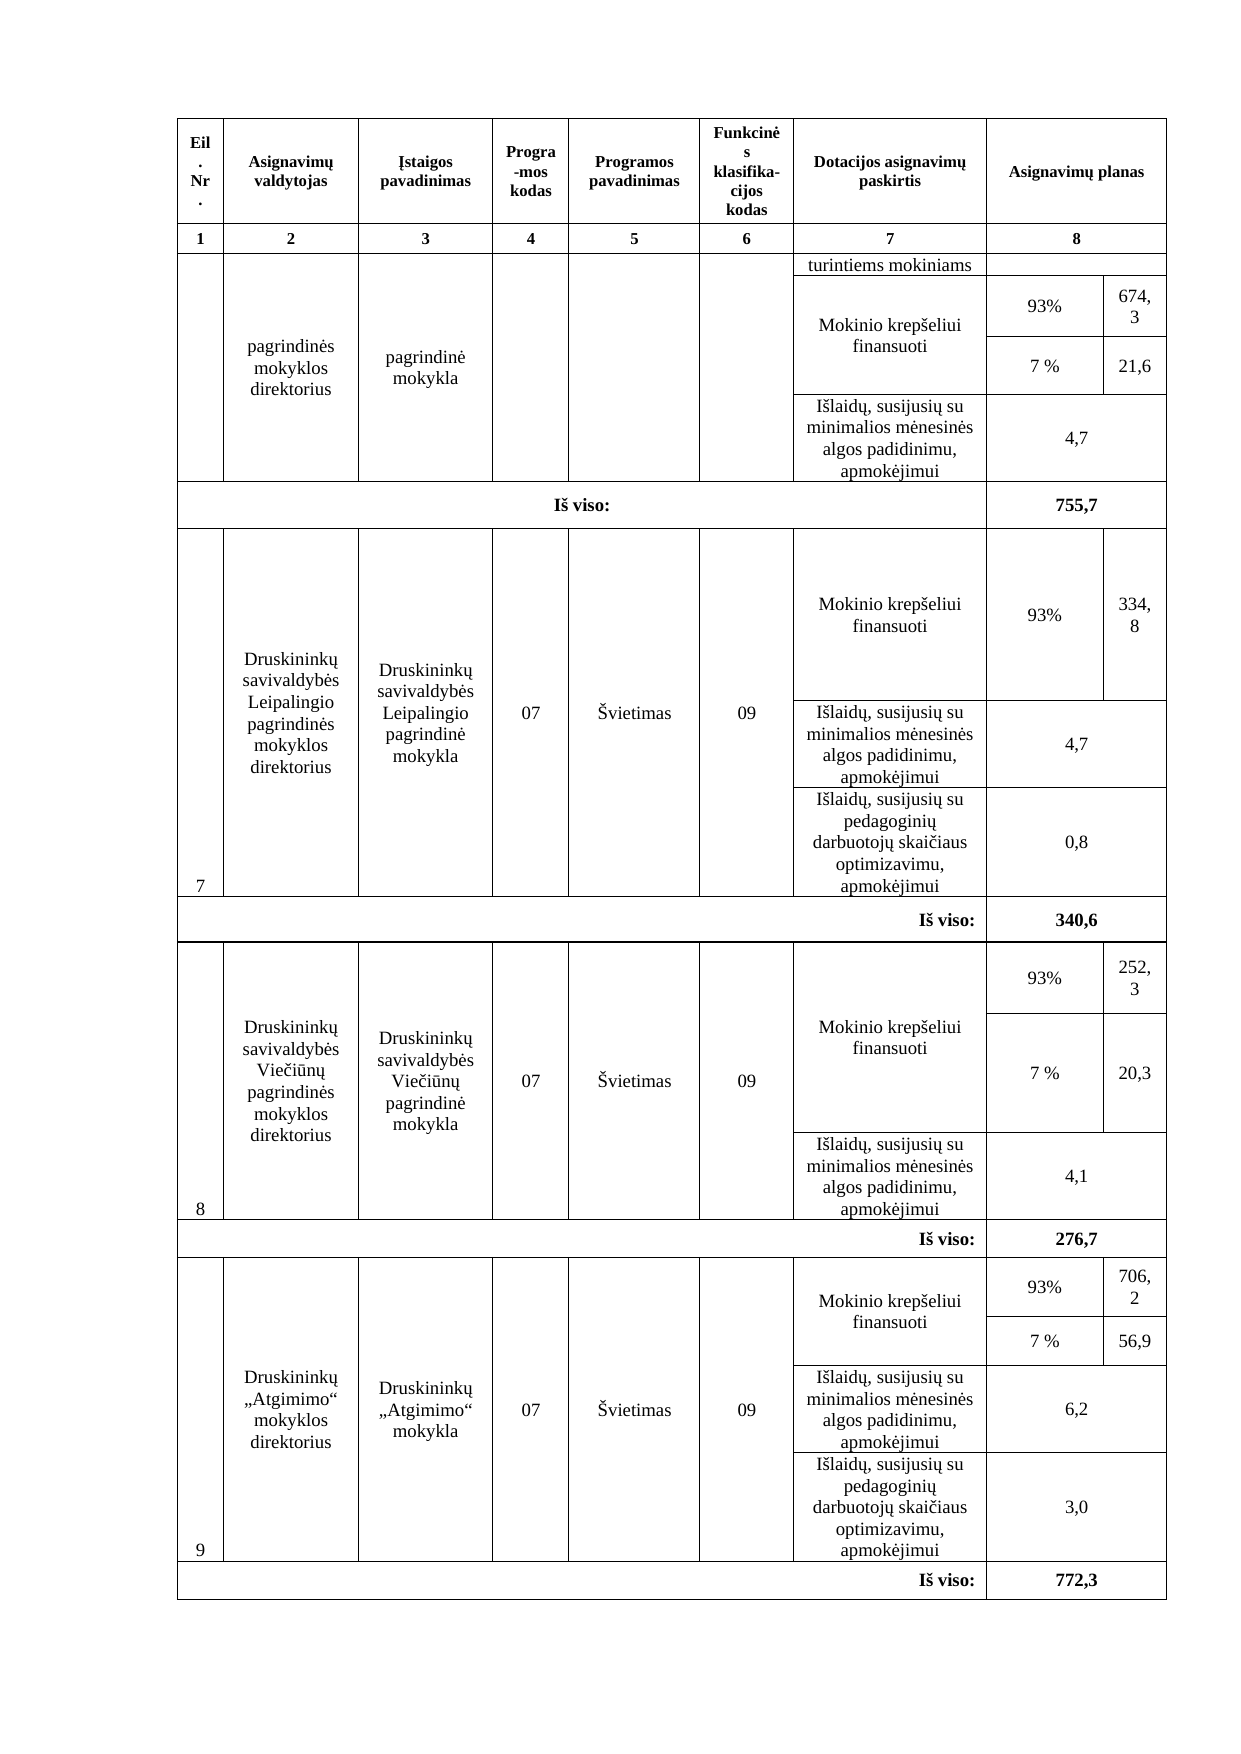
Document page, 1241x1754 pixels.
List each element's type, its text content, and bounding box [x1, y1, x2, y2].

table_cell 7 % [987, 337, 1103, 394]
table_cell Iš viso: [178, 897, 986, 941]
table_cell 09 [700, 529, 793, 896]
table_cell 7 [178, 529, 223, 896]
table_cell 2 [224, 224, 358, 252]
table_cell 20,3 [1104, 1014, 1166, 1132]
table_header Įstaigos pavadinimas [359, 119, 492, 223]
table_cell 0,8 [987, 788, 1166, 896]
table_cell Druskininkų savivaldybės Viečiūnų pagrindinės mokyklos direktorius [224, 943, 358, 1219]
table_cell Švietimas [569, 1258, 699, 1561]
table_cell 7 % [987, 1317, 1103, 1365]
table_cell 674,3 [1104, 276, 1166, 336]
table_cell 93% [987, 276, 1103, 336]
table_cell Išlaidų, susijusių su minimalios mėnesinės algos padidinimu, apmokėjimui [794, 1366, 986, 1452]
table_cell 7 [794, 224, 986, 252]
table_cell turintiems mokiniams [794, 254, 986, 275]
table_cell [178, 254, 223, 481]
table_cell 1 [178, 224, 223, 252]
table_cell [569, 254, 699, 481]
table_header Asignavimų valdytojas [224, 119, 358, 223]
table_cell [493, 254, 568, 481]
table_cell 07 [493, 529, 568, 896]
table_cell Iš viso: [178, 1562, 986, 1598]
table_cell 772,3 [987, 1562, 1166, 1598]
table_cell [987, 254, 1166, 275]
table_cell 8 [987, 224, 1166, 252]
table_cell 09 [700, 943, 793, 1219]
table_header Funkcinės klasifika-cijos kodas [700, 119, 793, 223]
table_cell 4,1 [987, 1133, 1166, 1219]
table_cell Išlaidų, susijusių su pedagoginių darbuotojų skaičiaus optimizavimu, apmokėjimui [794, 1453, 986, 1561]
table_cell 93% [987, 529, 1103, 700]
table_cell 3,0 [987, 1453, 1166, 1561]
table_cell 93% [987, 1258, 1103, 1316]
table_cell 706,2 [1104, 1258, 1166, 1316]
table_cell 4,7 [987, 395, 1166, 481]
table_cell Švietimas [569, 943, 699, 1219]
table_cell 8 [178, 943, 223, 1219]
table_cell Druskininkų savivaldybės Leipalingio pagrindinės mokyklos direktorius [224, 529, 358, 896]
table_cell 7 % [987, 1014, 1103, 1132]
table_cell 5 [569, 224, 699, 252]
table_cell 6 [700, 224, 793, 252]
table_cell 07 [493, 943, 568, 1219]
table_cell 340,6 [987, 897, 1166, 941]
table_cell 9 [178, 1258, 223, 1561]
table_cell 6,2 [987, 1366, 1166, 1452]
table_cell Druskininkų savivaldybės Viečiūnų pagrindinė mokykla [359, 943, 492, 1219]
table_cell [700, 254, 793, 481]
table_cell Mokinio krepšeliui finansuoti [794, 529, 986, 700]
table_cell 56,9 [1104, 1317, 1166, 1365]
table_cell 252,3 [1104, 943, 1166, 1013]
table_cell Mokinio krepšeliui finansuoti [794, 943, 986, 1132]
table_header Programos pavadinimas [569, 119, 699, 223]
table_cell 21,6 [1104, 337, 1166, 394]
table_cell Švietimas [569, 529, 699, 896]
table_cell pagrindinė mokykla [359, 254, 492, 481]
table_cell 4 [493, 224, 568, 252]
table_cell 276,7 [987, 1220, 1166, 1257]
table_header Eil. Nr. [178, 119, 223, 223]
table_cell 09 [700, 1258, 793, 1561]
table_cell 07 [493, 1258, 568, 1561]
table_cell Mokinio krepšeliui finansuoti [794, 1258, 986, 1365]
table_cell 755,7 [987, 482, 1166, 528]
table_cell 93% [987, 943, 1103, 1013]
table_cell Iš viso: [178, 482, 986, 528]
table_cell Mokinio krepšeliui finansuoti [794, 276, 986, 394]
table_cell pagrindinės mokyklos direktorius [224, 254, 358, 481]
table_cell Iš viso: [178, 1220, 986, 1257]
table_cell 4,7 [987, 701, 1166, 787]
table_cell Išlaidų, susijusių su pedagoginių darbuotojų skaičiaus optimizavimu, apmokėjimui [794, 788, 986, 896]
table_cell Išlaidų, susijusių su minimalios mėnesinės algos padidinimu, apmokėjimui [794, 395, 986, 481]
table_cell Druskininkų „Atgimimo“ mokyklos direktorius [224, 1258, 358, 1561]
table_cell Druskininkų „Atgimimo“ mokykla [359, 1258, 492, 1561]
table_cell Druskininkų savivaldybės Leipalingio pagrindinė mokykla [359, 529, 492, 896]
table_cell 334,8 [1104, 529, 1166, 700]
table_cell Išlaidų, susijusių su minimalios mėnesinės algos padidinimu, apmokėjimui [794, 1133, 986, 1219]
table_header Dotacijos asignavimų paskirtis [794, 119, 986, 223]
table_header Asignavimų planas [987, 119, 1166, 223]
table_header Progra-mos kodas [493, 119, 568, 223]
table_cell 3 [359, 224, 492, 252]
table_cell Išlaidų, susijusių su minimalios mėnesinės algos padidinimu, apmokėjimui [794, 701, 986, 787]
